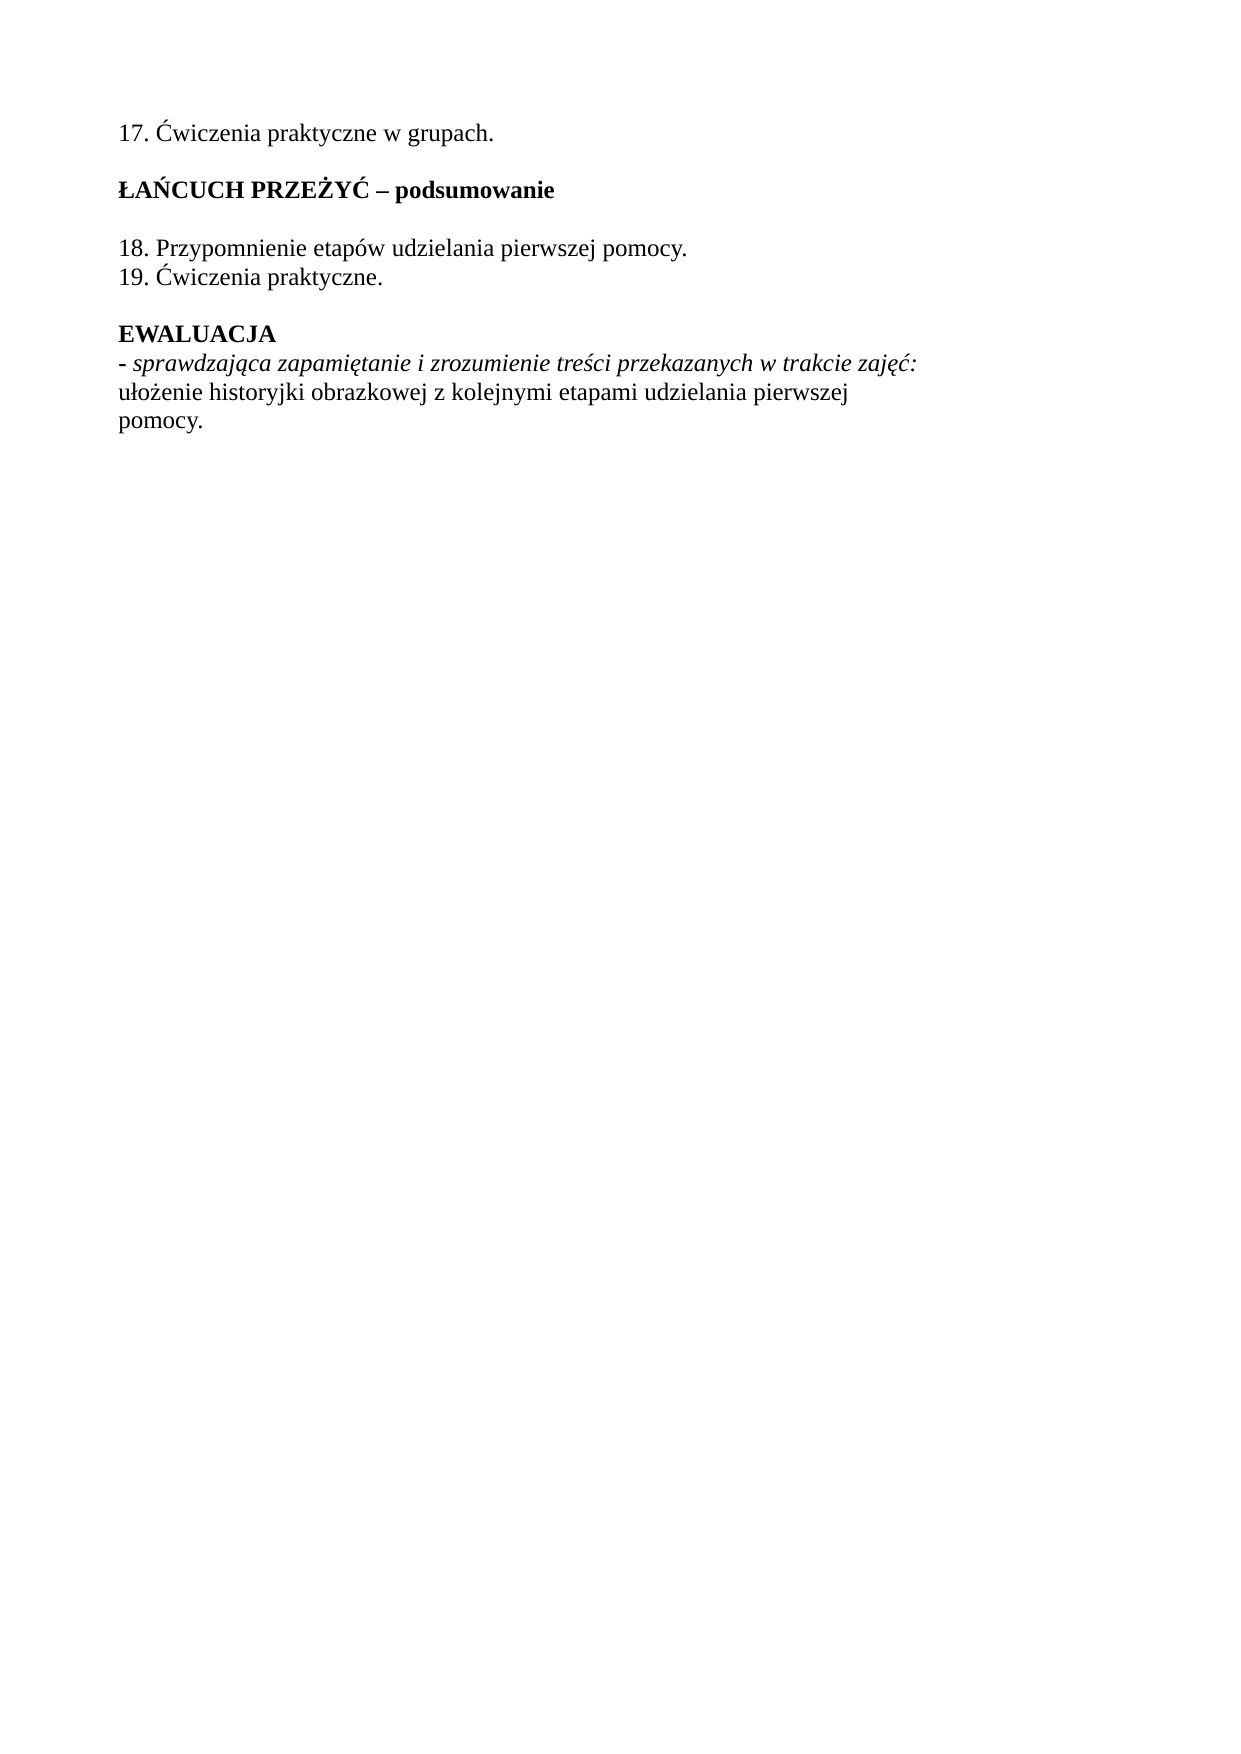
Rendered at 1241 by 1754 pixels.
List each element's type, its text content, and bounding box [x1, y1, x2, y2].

text 17. Ćwiczenia praktyczne w grupach. ŁAŃCUCH PRZEŻYĆ – podsumowanie 18. Przypomnienie etapów udzielania pierwszej pomocy. 19. Ćwiczenia praktyczne. EWALUACJA - sprawdzająca zapamiętanie i zrozumienie treści przekazanych w trakcie zajęć: ułożenie historyjki obrazkowej z kolejnymi etapami udzielania pierwszej pomocy. [118, 118, 1122, 434]
